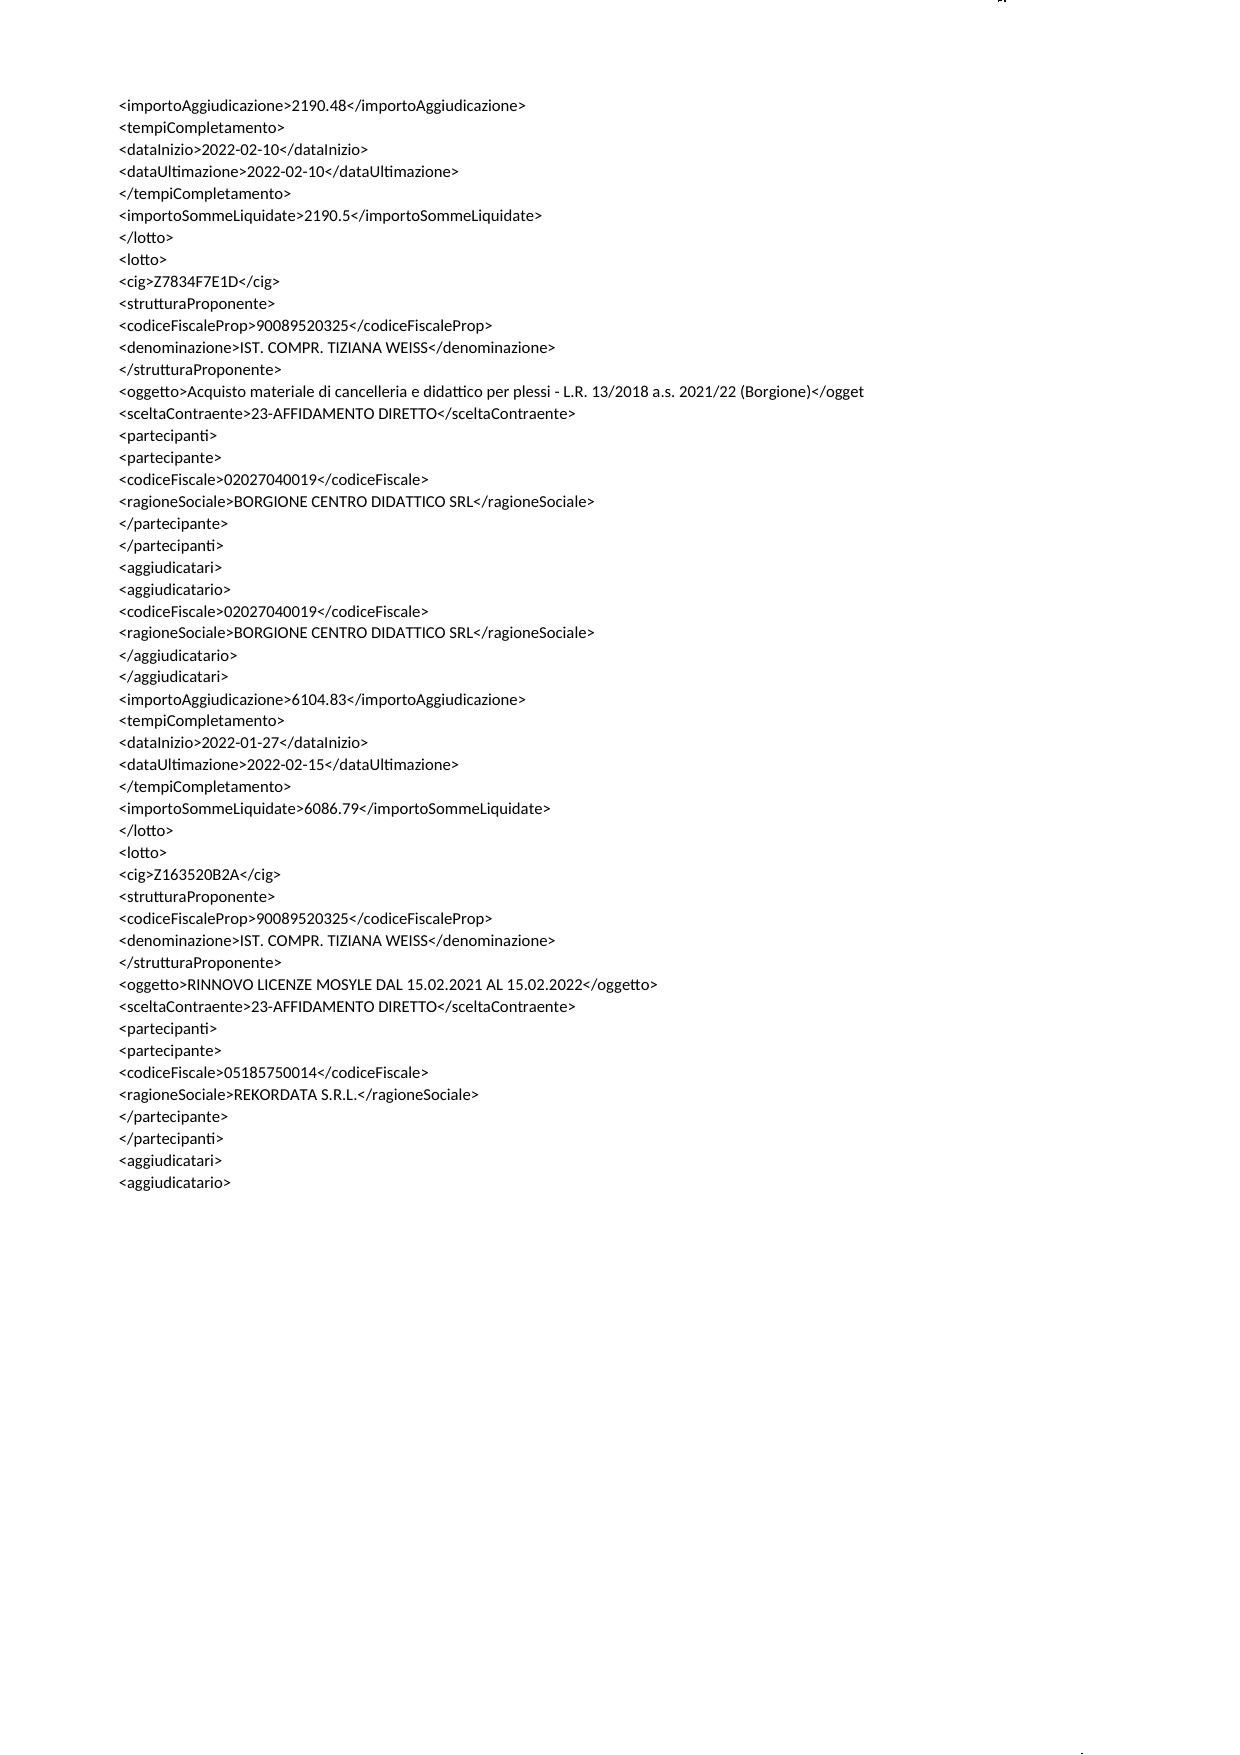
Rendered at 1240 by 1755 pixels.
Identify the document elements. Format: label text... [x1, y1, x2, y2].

text </partecipanti> [118, 1128, 993, 1149]
text </tempiCompletamento> [118, 183, 993, 203]
text </aggiudicatari> [118, 667, 993, 687]
text <importoSommeLiquidate>6086.79</importoSommeLiquidate> [118, 799, 993, 819]
text <sceltaContraente>23-AFFIDAMENTO DIRETTO</sceltaContraente> [118, 996, 993, 1017]
text <importoAggiudicazione>6104.83</importoAggiudicazione> [118, 689, 993, 709]
text <ragioneSociale>REKORDATA S.R.L.</ragioneSociale> [118, 1084, 993, 1105]
text <lotto> [118, 249, 993, 269]
text <partecipanti> [118, 425, 993, 445]
text </partecipante> [118, 1106, 993, 1127]
text <strutturaProponente> [118, 293, 993, 313]
text <aggiudicatario> [118, 1172, 993, 1193]
text <tempiCompletamento> [118, 117, 993, 138]
text <partecipante> [118, 1040, 993, 1061]
text </strutturaProponente> [118, 359, 993, 379]
text <denominazione>IST. COMPR. TIZIANA WEISS</denominazione> [118, 931, 993, 951]
text <aggiudicatario> [118, 579, 993, 599]
text </partecipante> [118, 513, 993, 533]
text </aggiudicatario> [118, 645, 993, 665]
text <importoAggiudicazione>2190.48</importoAggiudicazione> [118, 95, 993, 116]
text <codiceFiscaleProp>90089520325</codiceFiscaleProp> [118, 315, 993, 335]
text <denominazione>IST. COMPR. TIZIANA WEISS</denominazione> [118, 337, 993, 357]
text <partecipante> [118, 447, 993, 467]
text <codiceFiscale>02027040019</codiceFiscale> [118, 469, 993, 489]
text </lotto> [118, 821, 993, 841]
text <tempiCompletamento> [118, 711, 993, 731]
text <oggetto>Acquisto materiale di cancelleria e didattico per plessi - L.R. 13/2018 a.s. 2021/22 (Borgione)</ogget [118, 381, 993, 401]
text <cig>Z163520B2A</cig> [118, 864, 993, 885]
text <aggiudicatari> [118, 1150, 993, 1171]
text <importoSommeLiquidate>2190.5</importoSommeLiquidate> [118, 205, 993, 226]
text <strutturaProponente> [118, 887, 993, 907]
text <dataUltimazione>2022-02-15</dataUltimazione> [118, 755, 993, 775]
text <dataUltimazione>2022-02-10</dataUltimazione> [118, 161, 993, 182]
text </strutturaProponente> [118, 952, 993, 973]
text <partecipanti> [118, 1018, 993, 1039]
text <dataInizio>2022-01-27</dataInizio> [118, 733, 993, 753]
text </tempiCompletamento> [118, 777, 993, 797]
text </partecipanti> [118, 535, 993, 555]
text <codiceFiscaleProp>90089520325</codiceFiscaleProp> [118, 908, 993, 929]
text <sceltaContraente>23-AFFIDAMENTO DIRETTO</sceltaContraente> [118, 403, 993, 423]
text <dataInizio>2022-02-10</dataInizio> [118, 139, 993, 159]
text <aggiudicatari> [118, 557, 993, 577]
text <codiceFiscale>05185750014</codiceFiscale> [118, 1062, 993, 1083]
text <cig>Z7834F7E1D</cig> [118, 271, 993, 291]
text <ragioneSociale>BORGIONE CENTRO DIDATTICO SRL</ragioneSociale> [118, 623, 993, 643]
text <oggetto>RINNOVO LICENZE MOSYLE DAL 15.02.2021 AL 15.02.2022</oggetto> [118, 974, 993, 995]
text <codiceFiscale>02027040019</codiceFiscale> [118, 601, 993, 621]
text <ragioneSociale>BORGIONE CENTRO DIDATTICO SRL</ragioneSociale> [118, 491, 993, 511]
text <lotto> [118, 843, 993, 863]
text </lotto> [118, 227, 993, 247]
